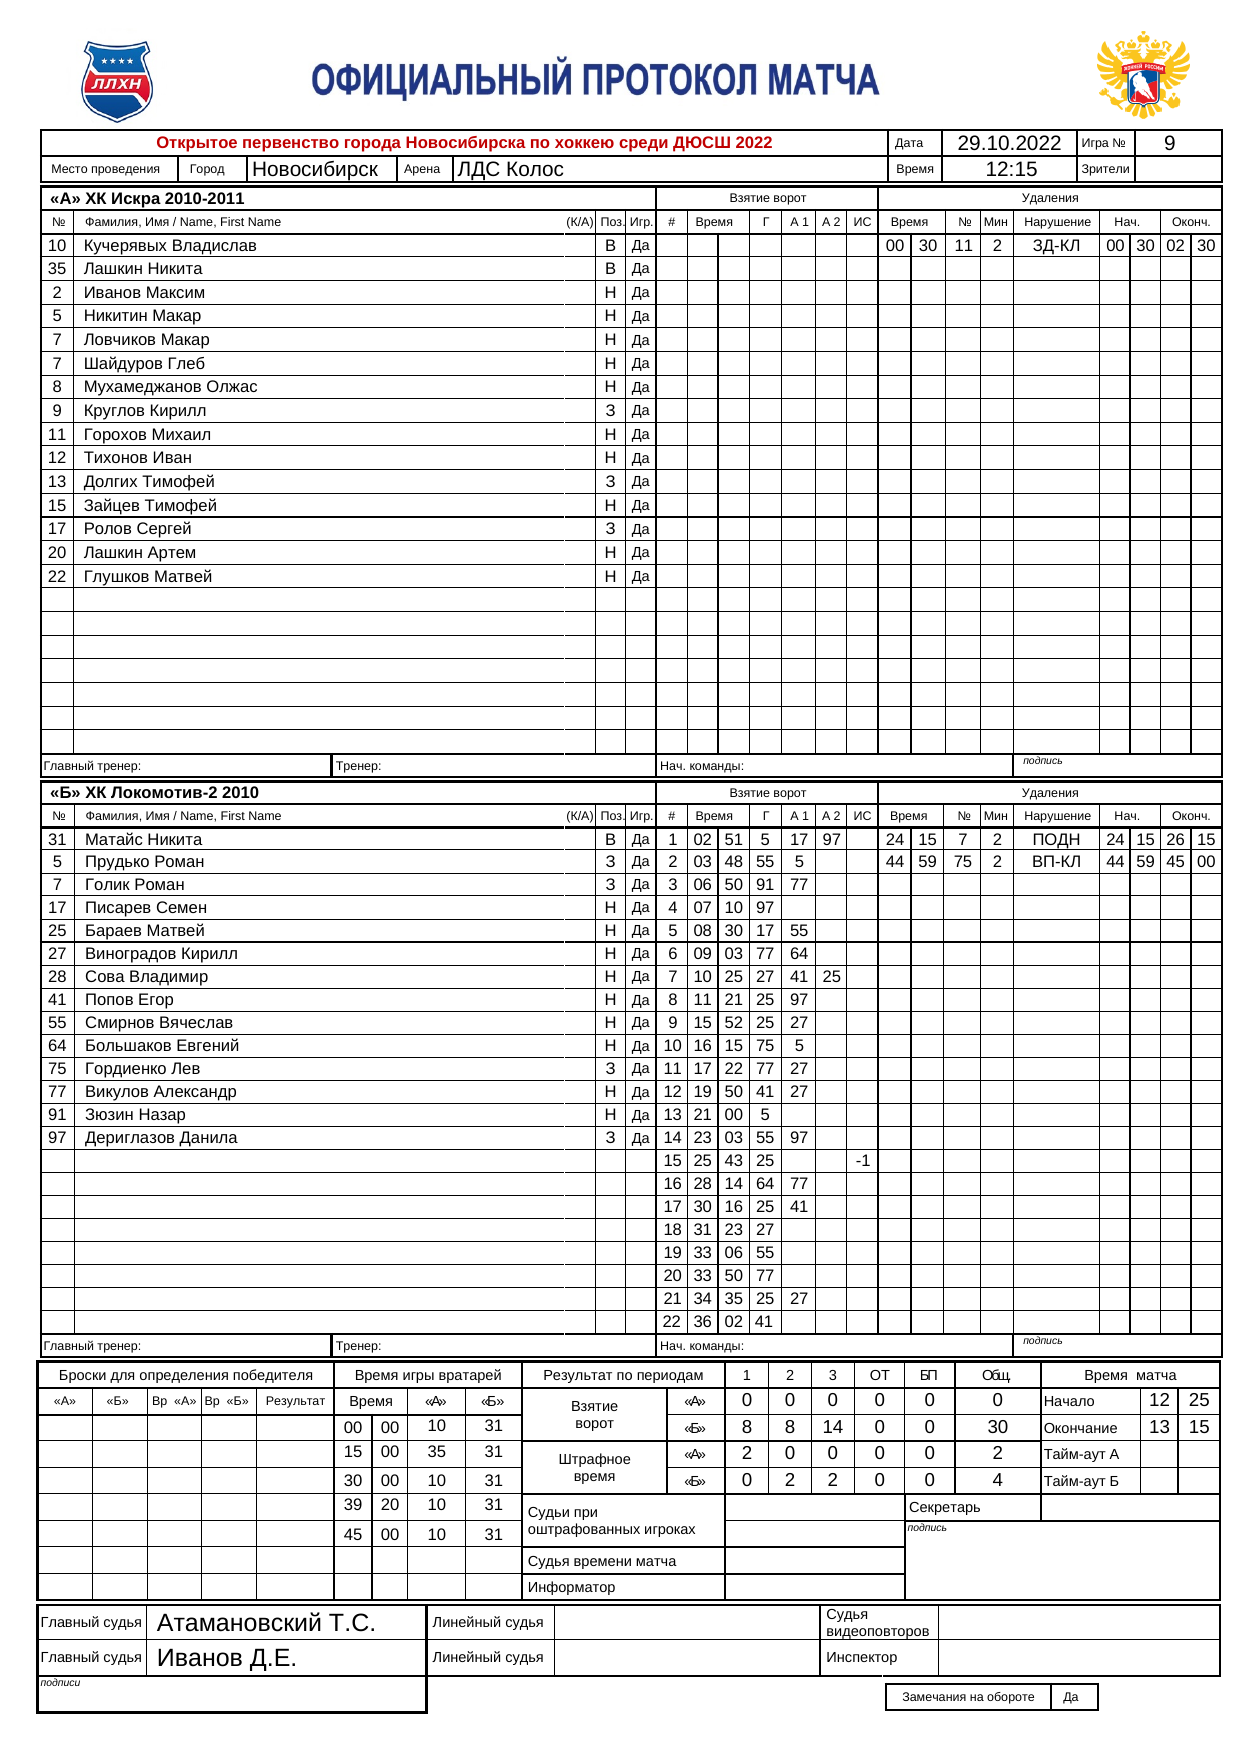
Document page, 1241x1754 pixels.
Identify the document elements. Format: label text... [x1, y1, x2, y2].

table_cell [688, 683, 717, 706]
table_cell [202, 1494, 256, 1520]
table_cell [1192, 1265, 1221, 1287]
table_cell [565, 1081, 595, 1103]
table_cell [335, 1574, 371, 1599]
table_cell [719, 494, 749, 516]
table_cell № [42, 211, 73, 233]
table_cell [981, 588, 1013, 611]
table_cell [565, 1265, 595, 1287]
table_cell [1131, 1311, 1160, 1333]
table_cell 77 [750, 1058, 781, 1079]
table_cell ВП-КЛ [1014, 850, 1099, 872]
table_cell [981, 1311, 1013, 1333]
table_cell [42, 636, 73, 658]
table_cell [1161, 1242, 1190, 1264]
table_cell 31 [688, 1219, 717, 1241]
table_cell 10 [719, 896, 749, 918]
table_cell [912, 1311, 943, 1333]
table_cell [657, 565, 687, 587]
table_cell [816, 352, 846, 374]
table_cell «Б» [668, 1415, 724, 1440]
table_cell 10 [688, 966, 717, 987]
table_cell [1014, 541, 1099, 564]
table_cell [257, 1494, 333, 1520]
table_cell [565, 305, 595, 327]
table_cell 20 [42, 541, 73, 564]
table_cell [816, 1219, 846, 1241]
table_cell [1161, 1012, 1190, 1033]
table_cell 97 [782, 989, 815, 1011]
table_cell [626, 1311, 655, 1333]
table_cell [466, 1574, 521, 1599]
table_cell Н [596, 305, 625, 327]
table_cell 45 [335, 1521, 371, 1546]
table_cell [1131, 376, 1160, 398]
table_cell [657, 683, 687, 706]
table_cell Нач. команды: [657, 755, 1012, 776]
table_cell 25 [750, 1012, 781, 1033]
table_cell ЛДС Колос [454, 157, 887, 181]
table_cell [847, 966, 877, 987]
table_cell [42, 707, 73, 729]
table_cell [1014, 1081, 1099, 1103]
table_cell 8 [769, 1415, 811, 1440]
table_cell [1014, 730, 1099, 753]
table_cell Н [596, 281, 625, 303]
picture [5, 28, 1197, 129]
table_cell [657, 235, 687, 256]
table_cell 31 [466, 1468, 521, 1493]
table_cell [657, 730, 687, 753]
table_cell [1161, 446, 1190, 469]
table_cell 9 [657, 1012, 687, 1033]
table_cell 06 [719, 1242, 749, 1264]
table_cell [428, 1677, 882, 1711]
table_cell [912, 1196, 943, 1218]
table_cell [1192, 588, 1221, 611]
table_cell [1161, 376, 1190, 398]
table_cell [565, 659, 595, 682]
table_cell [946, 446, 980, 469]
table_cell [565, 470, 595, 493]
table_cell [1100, 541, 1129, 564]
table_cell [1161, 518, 1190, 540]
table_cell [1100, 920, 1129, 941]
table_cell З [596, 850, 625, 872]
table_cell [939, 1640, 1219, 1675]
table_cell [596, 1150, 625, 1172]
table_cell [782, 328, 815, 351]
table_cell 10 [408, 1494, 465, 1520]
table_cell 35 [719, 1288, 749, 1310]
table_cell 2 [981, 829, 1013, 849]
table_cell 14 [657, 1127, 687, 1149]
table_cell [42, 1150, 74, 1172]
table_cell 15 [335, 1441, 371, 1467]
table_cell [565, 707, 595, 729]
table_cell Смирнов Вячеслав [75, 1012, 564, 1033]
table_cell [42, 1288, 74, 1310]
table_cell Да [626, 989, 655, 1011]
table_cell [657, 305, 687, 327]
table_cell [1014, 446, 1099, 469]
table_cell Да [626, 235, 655, 256]
table_cell [1100, 376, 1129, 398]
table_cell [847, 423, 877, 445]
table_cell [1100, 989, 1129, 1011]
table_cell 97 [816, 829, 846, 849]
table_cell [912, 399, 945, 422]
table_cell [782, 257, 815, 280]
table_cell [944, 896, 980, 918]
table_cell [981, 1150, 1013, 1172]
table_cell З [596, 470, 625, 493]
table_cell Викулов Александр [75, 1081, 564, 1103]
table_cell [912, 446, 945, 469]
table_cell [847, 1311, 877, 1333]
table_header Взятие ворот [657, 783, 877, 803]
table_cell Время [335, 1389, 407, 1413]
table_cell Писарев Семен [75, 896, 564, 918]
table_cell 08 [688, 920, 717, 941]
table_cell Поз. [596, 805, 625, 826]
table_cell [626, 683, 655, 706]
table_cell Бараев Матвей [75, 920, 564, 941]
table_cell 59 [912, 850, 943, 872]
table_cell [565, 989, 595, 1011]
table_cell 0 [726, 1468, 768, 1493]
table_cell [1131, 1058, 1160, 1079]
table_cell [912, 305, 945, 327]
table_cell Дериглазов Данила [75, 1127, 564, 1149]
table_cell [565, 896, 595, 918]
table_cell 20 [373, 1494, 407, 1520]
table_cell [257, 1416, 333, 1440]
table_cell [1014, 1242, 1099, 1264]
table_cell [750, 235, 781, 256]
table_cell [847, 730, 877, 753]
table_cell [782, 518, 815, 540]
table_cell [912, 874, 943, 895]
table_cell 31 [466, 1441, 521, 1467]
table_cell [879, 1058, 910, 1079]
table_cell [750, 683, 781, 706]
table_cell [782, 423, 815, 445]
table_cell [565, 730, 595, 753]
table_cell [750, 588, 781, 611]
table_cell 07 [688, 896, 717, 918]
table_cell Н [596, 352, 625, 374]
table_cell [1131, 565, 1160, 587]
table_cell [148, 1416, 201, 1440]
table_cell [1192, 1012, 1221, 1033]
table_cell [42, 1265, 74, 1287]
table_cell [1100, 1127, 1129, 1149]
table_cell 0 [905, 1442, 954, 1467]
table_cell # [657, 211, 687, 233]
table_cell Начало [1042, 1389, 1140, 1413]
table_cell [257, 1468, 333, 1493]
table_cell [1192, 612, 1221, 634]
table_cell [912, 1265, 943, 1287]
table_cell [944, 1150, 980, 1172]
table_cell [782, 588, 815, 611]
table_cell [1192, 305, 1221, 327]
table_cell [816, 920, 846, 941]
table_cell [1192, 896, 1221, 918]
table_cell [1161, 1081, 1190, 1103]
table_cell [1014, 1035, 1099, 1057]
table_cell 97 [750, 896, 781, 918]
table_cell ИС [847, 805, 877, 826]
table_cell Мин [981, 805, 1013, 826]
table_cell [1042, 1495, 1219, 1520]
table_cell [944, 1242, 980, 1264]
table_cell [1161, 1219, 1190, 1241]
table_cell [847, 707, 877, 729]
table_cell [1014, 1150, 1099, 1172]
table_cell [1192, 1035, 1221, 1057]
table_cell 27 [782, 1081, 815, 1103]
table_cell [657, 707, 687, 729]
table_cell 15 [719, 1035, 749, 1057]
table_cell [42, 683, 73, 706]
table_cell [879, 1219, 910, 1241]
table_cell 50 [719, 1265, 749, 1287]
table_cell 30 [956, 1415, 1040, 1440]
table_cell 02 [719, 1311, 749, 1333]
table_cell [626, 1219, 655, 1241]
table_cell [335, 1547, 371, 1573]
table_cell [944, 1311, 980, 1333]
table_cell [565, 1035, 595, 1057]
table_cell Судьи при оштрафованных игроках [523, 1495, 724, 1546]
table_cell [657, 612, 687, 634]
table_cell 4 [956, 1468, 1040, 1493]
table_cell 4 [657, 896, 687, 918]
table_cell [688, 588, 717, 611]
table_cell [1192, 966, 1221, 987]
table_cell [596, 1219, 625, 1241]
table_cell [565, 1104, 595, 1126]
table_cell [657, 518, 687, 540]
table_cell [946, 281, 980, 303]
table_cell [816, 896, 846, 918]
table_cell [847, 896, 877, 918]
table_cell Иванов Максим [74, 281, 564, 303]
table_cell [944, 1012, 980, 1033]
table_cell Н [596, 1081, 625, 1103]
table_cell [1131, 707, 1160, 729]
table_cell [750, 612, 781, 634]
table_cell 22 [657, 1311, 687, 1333]
table_cell [1161, 920, 1190, 941]
table_cell [879, 470, 910, 493]
table_cell [1161, 1035, 1190, 1057]
table_cell Нач. [1100, 805, 1160, 826]
table_cell 44 [1100, 850, 1129, 872]
table_cell [1014, 423, 1099, 445]
table_cell [912, 683, 945, 706]
table_cell [1014, 305, 1099, 327]
table_cell 13 [42, 470, 73, 493]
table_cell 0 [812, 1442, 854, 1467]
table_cell [981, 446, 1013, 469]
table_cell [657, 541, 687, 564]
table_cell [688, 352, 717, 374]
table_cell [148, 1494, 201, 1520]
table_cell [847, 328, 877, 351]
table_cell [981, 920, 1013, 941]
table_cell [565, 829, 595, 849]
table_cell 24 [1100, 829, 1129, 849]
table_cell [75, 1150, 564, 1172]
table_cell Н [596, 446, 625, 469]
table_cell 75 [750, 1035, 781, 1057]
table_cell [912, 541, 945, 564]
table_cell [879, 541, 910, 564]
table_cell Да [626, 376, 655, 398]
table_cell [202, 1441, 256, 1467]
table_cell 1 [657, 829, 687, 849]
table_cell Атамановский Т.С. [147, 1606, 425, 1639]
table_cell 55 [750, 1242, 781, 1264]
table_cell [847, 1173, 877, 1195]
table_cell 25 [816, 966, 846, 987]
table_cell [847, 1081, 877, 1103]
table_cell [1131, 896, 1160, 918]
table_cell [1161, 541, 1190, 564]
table_cell 19 [688, 1081, 717, 1103]
table_cell [981, 1081, 1013, 1103]
table_header Игра № [1078, 131, 1134, 155]
table_cell [565, 1012, 595, 1033]
table_cell [816, 423, 846, 445]
table_cell [565, 874, 595, 895]
table_cell [1192, 399, 1221, 422]
table_cell 5 [750, 1104, 781, 1126]
table_cell 02 [1161, 235, 1190, 256]
table_cell [750, 707, 781, 729]
table_cell [1192, 1127, 1221, 1149]
table_cell [912, 1058, 943, 1079]
table_cell [1161, 1311, 1190, 1333]
table_cell Тихонов Иван [74, 446, 564, 469]
table_cell [750, 399, 781, 422]
table_header БП [905, 1363, 954, 1387]
table_cell [879, 1150, 910, 1172]
table_cell [93, 1547, 147, 1573]
table_cell 17 [688, 1058, 717, 1079]
table_cell [981, 305, 1013, 327]
table_cell [912, 1104, 943, 1126]
table_cell [912, 730, 945, 753]
table_cell 77 [750, 1265, 781, 1287]
table_cell [688, 305, 717, 327]
table_cell [847, 352, 877, 374]
table_cell 12 [1141, 1389, 1177, 1413]
table_cell [1192, 707, 1221, 729]
table_cell [688, 399, 717, 422]
table_cell Тренер: [333, 1335, 655, 1356]
table_cell [1100, 328, 1129, 351]
table_cell [981, 281, 1013, 303]
table_cell [1100, 1242, 1129, 1264]
table_cell [912, 896, 943, 918]
table_cell [1014, 683, 1099, 706]
table_cell Взятие ворот [523, 1389, 666, 1440]
table_cell [1192, 1173, 1221, 1195]
table_cell [750, 257, 781, 280]
table_cell [565, 1311, 595, 1333]
table_cell 36 [688, 1311, 717, 1333]
table_cell подпись [1014, 1335, 1221, 1356]
table_cell 41 [42, 989, 74, 1011]
table_cell [626, 612, 655, 634]
table_cell [944, 966, 980, 987]
table_cell 7 [657, 966, 687, 987]
table_cell [1161, 1150, 1190, 1172]
table_cell [981, 1242, 1013, 1264]
table_cell [626, 1196, 655, 1218]
table_cell [946, 730, 980, 753]
table_cell З [596, 1127, 625, 1149]
table_cell [75, 1173, 564, 1195]
table_cell Да [626, 257, 655, 280]
table_cell 12 [42, 446, 73, 469]
table_cell [626, 707, 655, 729]
table_cell [1161, 966, 1190, 987]
table_cell Да [626, 874, 655, 895]
table_cell Тренер: [333, 755, 655, 776]
table_cell 15 [1179, 1415, 1219, 1440]
table_cell [1100, 305, 1129, 327]
table_cell Шайдуров Глеб [74, 352, 564, 374]
table_cell Фамилия, Имя / Name, First Name [75, 805, 565, 826]
table_cell Окончание [1042, 1415, 1140, 1440]
table_cell Сова Владимир [75, 966, 564, 987]
table_cell 30 [688, 1196, 717, 1218]
table_cell 20 [657, 1265, 687, 1287]
table_cell 44 [879, 850, 910, 872]
table_cell [202, 1574, 256, 1599]
table_cell [981, 1058, 1013, 1079]
table_cell [750, 659, 781, 682]
table_cell Н [596, 541, 625, 564]
table_cell [565, 399, 595, 422]
table_cell 8 [726, 1415, 768, 1440]
table_cell 7 [42, 328, 73, 351]
table_cell [944, 1035, 980, 1057]
table_cell [879, 446, 910, 469]
table_cell [1141, 1441, 1177, 1467]
table_cell Н [596, 423, 625, 445]
table_cell [816, 588, 846, 611]
table_cell [750, 565, 781, 587]
table_cell [565, 1196, 595, 1218]
table_cell [74, 588, 564, 611]
table_cell [565, 235, 595, 256]
table_cell [847, 1035, 877, 1057]
table_cell Главный судья [39, 1606, 146, 1639]
table_cell [981, 1127, 1013, 1149]
table_cell [1014, 1012, 1099, 1033]
table_cell [750, 518, 781, 540]
table_cell 27 [42, 943, 74, 964]
table_cell [750, 376, 781, 398]
table_cell [816, 257, 846, 280]
table_cell ИС [847, 211, 877, 233]
table_cell 55 [750, 1127, 781, 1149]
table_cell [1131, 399, 1160, 422]
table_cell [946, 541, 980, 564]
table_cell [847, 470, 877, 493]
table_cell [879, 257, 910, 280]
table_cell 27 [750, 1219, 781, 1241]
table_cell Да [626, 920, 655, 941]
table_cell [1100, 1173, 1129, 1195]
table_cell [981, 470, 1013, 493]
table_cell [74, 707, 564, 729]
table_cell 11 [946, 235, 980, 256]
table_cell [981, 989, 1013, 1011]
table_cell Н [596, 1104, 625, 1126]
table_cell [981, 1104, 1013, 1126]
table_cell [719, 588, 749, 611]
table_cell [981, 565, 1013, 587]
table_cell Мухамеджанов Олжас [74, 376, 564, 398]
table_cell Никитин Макар [74, 305, 564, 327]
table_cell [1192, 1058, 1221, 1079]
table_cell 25 [750, 1288, 781, 1310]
table_cell [657, 659, 687, 682]
table_cell Лашкин Никита [74, 257, 564, 280]
table_cell [1192, 989, 1221, 1011]
table_cell [39, 1416, 92, 1440]
table_cell 0 [769, 1442, 811, 1467]
table_cell 0 [905, 1415, 954, 1440]
table_cell [1014, 920, 1099, 941]
table_cell [782, 470, 815, 493]
table_cell [879, 281, 910, 303]
table_cell [912, 1012, 943, 1033]
table_cell [782, 1242, 815, 1264]
table_cell [1014, 565, 1099, 587]
table_header «А» ХК Искра 2010-2011 [42, 188, 655, 209]
table_cell «А» [668, 1442, 724, 1467]
table_cell [912, 376, 945, 398]
table_cell [719, 707, 749, 729]
table_cell Линейный судья [428, 1606, 554, 1639]
table_cell [1100, 565, 1129, 587]
table_cell [93, 1441, 147, 1467]
table_cell [1100, 636, 1129, 658]
table_cell [879, 707, 910, 729]
table_header Время матча [1042, 1363, 1219, 1387]
table_cell [74, 730, 564, 753]
table_cell Судья времени матча [523, 1548, 724, 1573]
table_cell 30 [1131, 235, 1160, 256]
table_cell [657, 494, 687, 516]
table_cell 2 [812, 1468, 854, 1493]
table_cell 2 [769, 1468, 811, 1493]
table_cell [42, 659, 73, 682]
table_cell 00 [719, 1104, 749, 1126]
table_cell [1161, 1058, 1190, 1079]
table_cell [657, 328, 687, 351]
table_cell 03 [688, 850, 717, 872]
table_cell Г [750, 805, 781, 826]
table_cell [782, 446, 815, 469]
table_cell [946, 518, 980, 540]
table_cell [912, 518, 945, 540]
table_cell 27 [782, 1288, 815, 1310]
table_cell [782, 707, 815, 729]
table_cell [75, 1242, 564, 1264]
table_cell [719, 659, 749, 682]
table_cell [257, 1521, 333, 1546]
table_cell [816, 1242, 846, 1264]
table_cell Судья видеоповторов [821, 1606, 938, 1639]
table_cell [939, 1606, 1219, 1639]
table_cell 15 [657, 1150, 687, 1172]
table_cell [42, 1173, 74, 1195]
table_cell [1100, 683, 1129, 706]
table_cell Да [626, 399, 655, 422]
table_cell [946, 470, 980, 493]
table_cell [879, 328, 910, 351]
table_cell [912, 328, 945, 351]
table_cell 27 [782, 1058, 815, 1079]
table_cell [719, 683, 749, 706]
table_cell [981, 707, 1013, 729]
table_cell [688, 518, 717, 540]
table_cell [657, 352, 687, 374]
table_cell [1161, 423, 1190, 445]
table_cell [1100, 874, 1129, 895]
table_cell [1192, 1288, 1221, 1310]
table_cell [596, 1242, 625, 1264]
table_cell [74, 612, 564, 634]
table_cell Игр. [626, 211, 655, 233]
table_cell Н [596, 1035, 625, 1057]
table_header Дата [889, 131, 941, 155]
table_cell [1161, 328, 1190, 351]
table_cell 8 [42, 376, 73, 398]
table_cell [1131, 966, 1160, 987]
table_cell 27 [782, 1012, 815, 1033]
table_cell [626, 1265, 655, 1287]
table_cell [1161, 1173, 1190, 1195]
table_cell 45 [1161, 850, 1190, 872]
table_cell [946, 565, 980, 587]
table_cell [1131, 423, 1160, 445]
table_cell Вр «Б» [202, 1389, 256, 1413]
table_cell [596, 1265, 625, 1287]
table_cell 77 [782, 874, 815, 895]
table_cell [1131, 920, 1160, 941]
table_cell [202, 1416, 256, 1440]
table_cell [1161, 565, 1190, 587]
table_cell [782, 1311, 815, 1333]
table_cell 35 [42, 257, 73, 280]
table_cell Иванов Д.Е. [147, 1640, 425, 1675]
table_cell [74, 636, 564, 658]
table_cell [719, 730, 749, 753]
table_cell Н [596, 376, 625, 398]
table_cell [1014, 470, 1099, 493]
table_cell «Б » [466, 1389, 521, 1413]
table_cell [726, 1548, 904, 1573]
table_cell 17 [750, 920, 781, 941]
table_cell 21 [719, 989, 749, 1011]
table_cell [565, 943, 595, 964]
table_header Удаления [879, 783, 1221, 803]
table_cell [847, 257, 877, 280]
table_cell 11 [42, 423, 73, 445]
table_cell 25 [750, 1196, 781, 1218]
table_cell 39 [335, 1494, 371, 1520]
table_cell [879, 399, 910, 422]
table_cell 16 [688, 1035, 717, 1057]
table_cell 14 [812, 1415, 854, 1440]
table_cell [750, 281, 781, 303]
table_cell Да [626, 518, 655, 540]
table_cell [1014, 612, 1099, 634]
table_cell [719, 470, 749, 493]
table_cell 6 [657, 943, 687, 964]
table_cell [1131, 874, 1160, 895]
table_cell [1161, 612, 1190, 634]
table_cell [565, 1173, 595, 1195]
table_cell 19 [657, 1242, 687, 1264]
table_cell 03 [719, 943, 749, 964]
table_cell [1192, 1104, 1221, 1126]
table_cell 23 [719, 1219, 749, 1241]
table_cell [883, 1677, 1220, 1681]
table_cell [1014, 328, 1099, 351]
table_cell 15 [1192, 829, 1221, 849]
table_cell [39, 1494, 92, 1520]
table_header Общ. [956, 1363, 1040, 1387]
table_cell [946, 352, 980, 374]
table_cell [596, 636, 625, 658]
table_cell [1131, 1173, 1160, 1195]
table_cell 15 [688, 1012, 717, 1033]
table_cell 00 [1192, 850, 1221, 872]
table_cell [1192, 920, 1221, 941]
table_header 1 [726, 1363, 768, 1387]
table_cell [782, 565, 815, 587]
table_cell Нарушение [1014, 211, 1099, 233]
table_cell 50 [719, 1081, 749, 1103]
table_cell [816, 1150, 846, 1172]
table_cell 5 [782, 1035, 815, 1057]
table_cell Город [179, 157, 246, 181]
table_cell [466, 1547, 521, 1573]
table_cell 0 [905, 1468, 954, 1493]
table_cell Время [879, 211, 945, 233]
table_cell [565, 636, 595, 658]
table_cell [1192, 1311, 1221, 1333]
table_cell [565, 281, 595, 303]
table_cell [1014, 1104, 1099, 1126]
table_cell [688, 470, 717, 493]
table_cell [1192, 352, 1221, 374]
table_cell 25 [42, 920, 74, 941]
table_cell 41 [750, 1311, 781, 1333]
table_cell ПОДН [1014, 829, 1099, 849]
table_cell Прудько Роман [75, 850, 564, 872]
table_cell [944, 1219, 980, 1241]
table_cell [750, 494, 781, 516]
table_cell [816, 1127, 846, 1149]
table_cell 00 [879, 235, 910, 256]
table_cell [1131, 446, 1160, 469]
table_cell [912, 470, 945, 493]
table_cell [782, 352, 815, 374]
table_cell [596, 612, 625, 634]
table_cell [719, 235, 749, 256]
table_cell [912, 352, 945, 374]
table_cell [1192, 659, 1221, 682]
table_cell [816, 1012, 846, 1033]
table_cell Да [626, 328, 655, 351]
table_cell 18 [657, 1219, 687, 1241]
table_header ОТ [855, 1363, 904, 1387]
table_cell 31 [466, 1521, 521, 1546]
table_cell [565, 1127, 595, 1149]
table_cell [1161, 588, 1190, 611]
table_cell [555, 1606, 819, 1639]
table_cell [202, 1521, 256, 1546]
table_cell [912, 281, 945, 303]
table_cell 9 [42, 399, 73, 422]
table_cell 0 [855, 1442, 904, 1467]
table_cell [1100, 730, 1129, 753]
table_cell Да [626, 1058, 655, 1079]
table_cell [847, 659, 877, 682]
table_cell [847, 1242, 877, 1264]
table_cell [719, 257, 749, 280]
table_cell Время [688, 805, 749, 826]
table_cell [847, 305, 877, 327]
table_cell [946, 683, 980, 706]
table_cell [879, 423, 910, 445]
table_header Открытое первенство города Новосибирска по хоккею среди ДЮСШ 2022 [42, 131, 887, 155]
table_cell [1192, 1219, 1221, 1241]
table_cell [1192, 494, 1221, 516]
table_header Взятие ворот [657, 188, 877, 209]
table_cell [1014, 1058, 1099, 1079]
table_cell [816, 730, 846, 753]
table_cell [879, 1196, 910, 1218]
table_cell [912, 423, 945, 445]
table_cell [1192, 328, 1221, 351]
table_cell А 2 [816, 805, 846, 826]
table_cell 00 [1100, 235, 1129, 256]
table_cell [816, 1265, 846, 1287]
table_cell [816, 541, 846, 564]
table_cell [847, 399, 877, 422]
table_cell [1131, 1081, 1160, 1103]
table_header Результат по периодам [523, 1363, 724, 1387]
table_cell [750, 470, 781, 493]
table_cell [782, 1104, 815, 1126]
table_cell [565, 376, 595, 398]
table_cell [1161, 281, 1190, 303]
table_cell [688, 446, 717, 469]
table_cell «А» [668, 1389, 724, 1413]
table_header Броски для определения победителя [39, 1363, 333, 1387]
table_cell [626, 1288, 655, 1310]
table_cell [202, 1468, 256, 1493]
table_cell 55 [782, 920, 815, 941]
table_cell Фамилия, Имя / Name, First Name [74, 211, 565, 233]
table_cell [1100, 1311, 1129, 1333]
table_cell [1179, 1468, 1219, 1493]
table_cell Да [626, 565, 655, 587]
table_cell [75, 1265, 564, 1287]
table_cell [1131, 588, 1160, 611]
table_cell [1100, 1081, 1129, 1103]
table_cell [1100, 659, 1129, 682]
table_cell [816, 707, 846, 729]
table_cell 0 [855, 1389, 904, 1413]
table_cell Кучерявых Владислав [74, 235, 564, 256]
table_cell [1131, 1035, 1160, 1057]
table_cell [626, 1242, 655, 1264]
table_cell [1131, 1288, 1160, 1310]
table_cell [596, 683, 625, 706]
table_cell 91 [750, 874, 781, 895]
table_cell [1100, 470, 1129, 493]
table_cell 97 [42, 1127, 74, 1149]
table_header 2 [769, 1363, 811, 1387]
table_cell 8 [657, 989, 687, 1011]
table_cell Время [688, 211, 749, 233]
table_cell [1161, 683, 1190, 706]
table_header 9 [1136, 131, 1221, 155]
table_cell 7 [944, 829, 980, 849]
table_cell [1192, 376, 1221, 398]
table_cell [782, 1150, 815, 1172]
table_cell [1161, 1104, 1190, 1126]
table_cell [148, 1441, 201, 1467]
table_cell [782, 636, 815, 658]
table_cell Н [596, 1012, 625, 1033]
table_cell [912, 588, 945, 611]
table_cell [1014, 1288, 1099, 1310]
table_cell [719, 305, 749, 327]
table_cell [879, 1288, 910, 1310]
table_cell 5 [782, 850, 815, 872]
table_cell 75 [944, 850, 980, 872]
table_cell [565, 1058, 595, 1079]
table_cell 5 [750, 829, 781, 849]
table_cell [565, 850, 595, 872]
table_cell 26 [1161, 829, 1190, 849]
table_cell [565, 1288, 595, 1310]
table_cell 11 [657, 1058, 687, 1079]
table_cell 10 [42, 235, 73, 256]
table_cell [946, 328, 980, 351]
table_cell Да [626, 541, 655, 564]
table_cell [1161, 352, 1190, 374]
table_cell [93, 1574, 147, 1599]
table_cell 50 [719, 874, 749, 895]
table_cell 13 [1141, 1415, 1177, 1440]
table_cell [981, 1288, 1013, 1310]
table_cell [879, 943, 910, 964]
table_cell [1131, 1127, 1160, 1149]
table_cell [373, 1547, 407, 1573]
table_cell 77 [782, 1173, 815, 1195]
table_cell [879, 1311, 910, 1333]
table_cell [816, 376, 846, 398]
table_cell [75, 1219, 564, 1241]
table_cell [719, 636, 749, 658]
table_cell [847, 829, 877, 849]
table_cell [1100, 352, 1129, 374]
table_cell 15 [912, 829, 943, 849]
table_cell [1014, 399, 1099, 422]
table_cell [981, 328, 1013, 351]
table_cell [847, 1288, 877, 1310]
table_cell [1161, 399, 1190, 422]
table_cell [946, 376, 980, 398]
table_cell [981, 1035, 1013, 1057]
table_cell [879, 896, 910, 918]
table_cell [1161, 1265, 1190, 1287]
table_cell [946, 399, 980, 422]
table_cell [879, 588, 910, 611]
table_cell 21 [657, 1288, 687, 1310]
table_cell Н [596, 989, 625, 1011]
table_cell 10 [408, 1468, 465, 1493]
table_cell [912, 920, 943, 941]
table_cell 00 [373, 1468, 407, 1493]
table_cell [39, 1441, 92, 1467]
table_cell 24 [879, 829, 910, 849]
table_cell 12:15 [943, 157, 1076, 181]
table_cell А 1 [782, 211, 815, 233]
table_cell № [944, 805, 980, 826]
table_cell [879, 989, 910, 1011]
table_cell (К/А) [565, 211, 595, 233]
table_cell 7 [42, 352, 73, 374]
table_cell [750, 423, 781, 445]
table_cell [782, 305, 815, 327]
table_cell 17 [657, 1196, 687, 1218]
table_cell Да [626, 829, 655, 849]
table_cell [981, 943, 1013, 964]
table_cell В [596, 257, 625, 280]
table_header Да [1052, 1685, 1097, 1709]
table_cell [782, 281, 815, 303]
table_cell 25 [1179, 1389, 1219, 1413]
table_cell З [596, 518, 625, 540]
table_cell 64 [42, 1035, 74, 1057]
table_cell [1014, 943, 1099, 964]
table_cell 64 [782, 943, 815, 964]
table_cell # [657, 805, 687, 826]
table_cell [1014, 588, 1099, 611]
table_cell [1014, 494, 1099, 516]
table_cell 00 [373, 1521, 407, 1546]
table_cell [1131, 1242, 1160, 1264]
table_cell [981, 896, 1013, 918]
table_cell [565, 518, 595, 540]
table_cell [847, 989, 877, 1011]
table_cell [657, 281, 687, 303]
table_cell 2 [981, 235, 1013, 256]
table_cell [816, 328, 846, 351]
table_cell [782, 399, 815, 422]
table_cell [946, 257, 980, 280]
table_cell В [596, 235, 625, 256]
table_cell [816, 399, 846, 422]
table_cell 0 [956, 1389, 1040, 1413]
table_cell [565, 1242, 595, 1264]
table_cell [626, 1150, 655, 1172]
table_cell [719, 565, 749, 587]
table_cell [981, 612, 1013, 634]
table_cell 10 [657, 1035, 687, 1057]
table_cell подпись [1014, 755, 1221, 776]
table_cell [719, 423, 749, 445]
table_cell [626, 588, 655, 611]
table_cell [816, 281, 846, 303]
table_cell [847, 636, 877, 658]
table_cell 55 [42, 1012, 74, 1033]
table_cell [879, 1035, 910, 1057]
table_cell [565, 541, 595, 564]
table_header Время игры вратарей [335, 1363, 521, 1387]
table_cell Да [626, 494, 655, 516]
table_cell [596, 730, 625, 753]
table_cell [946, 612, 980, 634]
table_cell [1131, 494, 1160, 516]
table_cell 16 [657, 1173, 687, 1195]
table_cell [1161, 494, 1190, 516]
table_cell [1192, 281, 1221, 303]
table_cell ЗД-КЛ [1014, 235, 1099, 256]
table_cell Зайцев Тимофей [74, 494, 564, 516]
table_cell Линейный судья [428, 1640, 554, 1675]
table_cell 17 [42, 896, 74, 918]
table_cell [1131, 989, 1160, 1011]
table_cell Нарушение [1014, 805, 1099, 826]
table_cell [688, 612, 717, 634]
table_cell 33 [688, 1265, 717, 1287]
table_cell [981, 1265, 1013, 1287]
table_cell Оконч. [1161, 805, 1221, 826]
table_cell Попов Егор [75, 989, 564, 1011]
table_cell Вр «А» [148, 1389, 201, 1413]
table_cell [1014, 281, 1099, 303]
table_cell [1131, 943, 1160, 964]
table_cell 5 [657, 920, 687, 941]
table_cell [726, 1521, 904, 1546]
table_cell [1014, 1196, 1099, 1218]
table_cell [565, 423, 595, 445]
table_cell [1100, 1058, 1129, 1079]
table_cell [750, 636, 781, 658]
table_cell [257, 1441, 333, 1467]
table_cell 22 [42, 565, 73, 587]
table_cell [688, 235, 717, 256]
table_cell [782, 494, 815, 516]
table_cell [1131, 1265, 1160, 1287]
table_cell [657, 588, 687, 611]
table_cell 5 [42, 305, 73, 327]
table_cell [1192, 1081, 1221, 1103]
table_cell [944, 1288, 980, 1310]
table_cell Зрители [1078, 157, 1134, 181]
table_cell [879, 659, 910, 682]
table_cell Информатор [523, 1575, 724, 1599]
table_cell Да [626, 1012, 655, 1033]
table_cell [946, 423, 980, 445]
table_cell 64 [750, 1173, 781, 1195]
table_cell [1131, 352, 1160, 374]
table_cell [847, 376, 877, 398]
table_cell [39, 1521, 92, 1546]
table_cell [981, 636, 1013, 658]
table_cell [74, 659, 564, 682]
table_cell [816, 470, 846, 493]
table_cell [1192, 730, 1221, 753]
table_cell 09 [688, 943, 717, 964]
table_cell [719, 376, 749, 398]
table_cell [879, 352, 910, 374]
table_cell [1192, 1196, 1221, 1218]
table_cell [148, 1574, 201, 1599]
table_cell [847, 446, 877, 469]
table_cell [944, 1173, 980, 1195]
table_cell Время [879, 805, 943, 826]
table_cell [1100, 446, 1129, 469]
table_cell Штрафное время [523, 1442, 666, 1493]
table_cell 03 [719, 1127, 749, 1149]
table_cell [1014, 874, 1099, 895]
table_cell [1161, 989, 1190, 1011]
table_cell Да [626, 1081, 655, 1103]
table_cell [1131, 281, 1160, 303]
table_cell [847, 565, 877, 587]
table_cell [944, 989, 980, 1011]
table_header Удаления [879, 188, 1221, 209]
table_cell [1161, 707, 1190, 729]
table_cell [944, 920, 980, 941]
table_cell [912, 1288, 943, 1310]
table_cell [981, 730, 1013, 753]
table_cell [626, 730, 655, 753]
table_cell [1131, 612, 1160, 634]
table_cell Н [596, 896, 625, 918]
table_cell [1100, 399, 1129, 422]
table_cell [657, 470, 687, 493]
table_cell 02 [688, 829, 717, 849]
table_cell [408, 1574, 465, 1599]
table_cell [1161, 730, 1190, 753]
table_cell [879, 1173, 910, 1195]
table_cell [912, 943, 943, 964]
table_cell [816, 518, 846, 540]
table_cell Да [626, 446, 655, 469]
table_cell [1100, 1219, 1129, 1241]
table_cell [1192, 636, 1221, 658]
table_cell [626, 659, 655, 682]
table_cell Нач. команды: [657, 1335, 1012, 1356]
table_cell [657, 446, 687, 469]
table_cell 77 [42, 1081, 74, 1103]
table_cell [816, 1035, 846, 1057]
table_cell [879, 1012, 910, 1033]
table_cell [1014, 1219, 1099, 1241]
table_cell [847, 1127, 877, 1149]
table_cell [879, 730, 910, 753]
table_cell [75, 1288, 564, 1310]
table_cell [912, 612, 945, 634]
table_cell «Б» [93, 1389, 147, 1413]
table_cell [981, 352, 1013, 374]
table_cell [596, 1311, 625, 1333]
table_cell Нач. [1100, 211, 1160, 233]
table_cell [879, 920, 910, 941]
table_cell [565, 494, 595, 516]
table_cell 27 [750, 966, 781, 987]
table_cell [946, 659, 980, 682]
table_cell [688, 541, 717, 564]
table_cell [1100, 612, 1129, 634]
table_cell [39, 1468, 92, 1493]
table_cell [42, 588, 73, 611]
table_cell [596, 659, 625, 682]
table_cell Результат [257, 1389, 333, 1413]
table_cell 2 [956, 1442, 1040, 1467]
table_cell [1131, 328, 1160, 351]
table_cell [782, 896, 815, 918]
table_cell 15 [42, 494, 73, 516]
table_cell [657, 423, 687, 445]
table_cell [981, 874, 1013, 895]
table_cell [847, 235, 877, 256]
table_cell [1192, 683, 1221, 706]
table_cell Да [626, 850, 655, 872]
table_cell Время [889, 157, 941, 181]
table_cell Ролов Сергей [74, 518, 564, 540]
table_cell [596, 707, 625, 729]
table_cell 35 [408, 1441, 465, 1467]
table_cell [782, 1265, 815, 1287]
table_cell Новосибирск [248, 157, 396, 181]
table_cell [816, 1058, 846, 1079]
table_cell подпись [906, 1522, 1219, 1599]
table_cell [1014, 989, 1099, 1011]
table_cell [847, 1012, 877, 1033]
table_cell [847, 683, 877, 706]
table_cell 7 [42, 874, 74, 895]
table_cell Матайс Никита [75, 829, 564, 849]
table_cell [596, 1288, 625, 1310]
table_cell [565, 446, 595, 469]
table_cell [750, 730, 781, 753]
table_cell [93, 1468, 147, 1493]
table_cell [782, 683, 815, 706]
table_cell [1100, 1265, 1129, 1287]
table_cell 00 [335, 1416, 371, 1440]
table_cell [565, 966, 595, 987]
table_cell [981, 1196, 1013, 1218]
table_cell [879, 636, 910, 658]
table_cell [782, 541, 815, 564]
table_cell [816, 1311, 846, 1333]
table_cell [1131, 636, 1160, 658]
table_cell 10 [408, 1416, 465, 1440]
table_cell [1161, 943, 1190, 964]
table_cell [75, 1311, 564, 1333]
table_cell [816, 1288, 846, 1310]
table_cell Игр. [626, 805, 655, 826]
table_cell [1161, 1127, 1190, 1149]
table_cell [912, 989, 943, 1011]
table_cell [1161, 257, 1190, 280]
table_cell [750, 541, 781, 564]
table_header «Б» ХК Локомотив-2 2010 [42, 783, 655, 803]
table_cell Да [626, 1127, 655, 1149]
table_cell [879, 1242, 910, 1264]
table_cell Долгих Тимофей [74, 470, 564, 493]
table_cell [981, 257, 1013, 280]
table_cell 75 [42, 1058, 74, 1079]
table_cell [719, 446, 749, 469]
table_cell 30 [719, 920, 749, 941]
table_header Замечания на обороте [887, 1685, 1050, 1709]
table_cell 0 [905, 1389, 954, 1413]
table_cell [981, 423, 1013, 445]
table_cell Секретарь [906, 1495, 1040, 1520]
table_cell -1 [847, 1150, 877, 1172]
table_cell [912, 1081, 943, 1103]
table_cell [42, 730, 73, 753]
table_cell 00 [373, 1441, 407, 1467]
table_cell 30 [912, 235, 945, 256]
table_cell Поз. [596, 211, 625, 233]
table_cell [816, 1196, 846, 1218]
table_cell [847, 874, 877, 895]
table_cell [626, 636, 655, 658]
table_cell [1100, 281, 1129, 303]
table_cell Да [626, 305, 655, 327]
table_cell 52 [719, 1012, 749, 1033]
table_cell [1014, 896, 1099, 918]
table_cell [1100, 1196, 1129, 1218]
table_cell [1192, 1242, 1221, 1264]
table_cell 2 [657, 850, 687, 872]
table_cell [750, 446, 781, 469]
table_cell [912, 966, 943, 987]
table_cell [1192, 565, 1221, 587]
table_cell [719, 281, 749, 303]
table_cell [688, 494, 717, 516]
table_cell 41 [782, 966, 815, 987]
table_cell [1131, 470, 1160, 493]
table_cell [688, 730, 717, 753]
table_cell 11 [688, 989, 717, 1011]
table_cell 06 [688, 874, 717, 895]
table_cell [565, 612, 595, 634]
table_cell 3 [657, 874, 687, 895]
table_cell Большаков Евгений [75, 1035, 564, 1057]
table_cell 2 [981, 850, 1013, 872]
table_cell 22 [719, 1058, 749, 1079]
table_cell В [596, 829, 625, 849]
table_cell [750, 305, 781, 327]
table_cell 41 [750, 1081, 781, 1103]
table_cell [148, 1547, 201, 1573]
table_cell [847, 518, 877, 540]
table_cell [1014, 1127, 1099, 1149]
table_cell [1192, 470, 1221, 493]
table_cell [657, 399, 687, 422]
table_cell [847, 920, 877, 941]
table_cell [816, 1104, 846, 1126]
table_cell [565, 1150, 595, 1172]
table_cell [782, 235, 815, 256]
table_cell [596, 1173, 625, 1195]
table_cell 31 [42, 829, 74, 849]
table_cell [981, 1219, 1013, 1241]
table_cell [1131, 257, 1160, 280]
table_cell [946, 636, 980, 658]
table_cell [981, 659, 1013, 682]
table_cell [1131, 541, 1160, 564]
table_cell 51 [719, 829, 749, 849]
table_cell 25 [750, 989, 781, 1011]
table_cell Н [596, 494, 625, 516]
table_cell Оконч. [1161, 211, 1221, 233]
table_cell Да [626, 423, 655, 445]
table_cell [750, 328, 781, 351]
table_cell [688, 328, 717, 351]
table_cell 30 [1192, 235, 1221, 256]
table_cell Мин [981, 211, 1013, 233]
table_cell [75, 1196, 564, 1218]
table_cell [879, 1104, 910, 1126]
table_cell Главный тренер: [42, 755, 330, 776]
table_cell [657, 376, 687, 398]
table_cell Ловчиков Макар [74, 328, 564, 351]
table_cell [257, 1547, 333, 1573]
table_cell [847, 612, 877, 634]
table_cell Да [626, 1104, 655, 1126]
table_cell [847, 850, 877, 872]
table_cell [816, 1173, 846, 1195]
table_cell [944, 1265, 980, 1287]
table_cell подписи [39, 1677, 425, 1711]
table_cell [408, 1547, 465, 1573]
table_cell 13 [657, 1104, 687, 1126]
table_cell [847, 494, 877, 516]
table_cell 28 [42, 966, 74, 987]
table_cell [688, 636, 717, 658]
table_cell [847, 1196, 877, 1218]
table_cell Голик Роман [75, 874, 564, 895]
table_cell [946, 494, 980, 516]
table_cell [688, 257, 717, 280]
table_cell [1014, 1311, 1099, 1333]
table_cell [946, 707, 980, 729]
table_cell Да [626, 1035, 655, 1057]
table_cell [944, 943, 980, 964]
table_cell [782, 659, 815, 682]
table_cell 25 [750, 1150, 781, 1172]
table_cell [1131, 659, 1160, 682]
table_cell [1014, 352, 1099, 374]
table_cell 00 [373, 1416, 407, 1440]
table_cell [657, 636, 687, 658]
table_cell [1192, 874, 1221, 895]
table_cell 16 [719, 1196, 749, 1218]
table_cell (К/А) [565, 805, 595, 826]
table_cell [1131, 1012, 1160, 1033]
table_cell Виноградов Кирилл [75, 943, 564, 964]
table_cell [596, 1196, 625, 1218]
table_cell Н [596, 966, 625, 987]
table_cell [847, 943, 877, 964]
table_cell [1014, 1173, 1099, 1195]
table_cell [42, 1219, 74, 1241]
table_cell [946, 588, 980, 611]
table_cell 23 [688, 1127, 717, 1149]
table_cell 5 [42, 850, 74, 872]
table_cell [565, 920, 595, 941]
table_cell 17 [42, 518, 73, 540]
table_cell Место проведения [42, 157, 177, 181]
table_cell [688, 565, 717, 587]
table_cell [555, 1640, 819, 1675]
table_cell «А» [39, 1389, 92, 1413]
table_cell [847, 1219, 877, 1241]
table_cell 21 [688, 1104, 717, 1126]
table_cell [1192, 943, 1221, 964]
table_cell [1014, 257, 1099, 280]
table_cell [1100, 1035, 1129, 1057]
table_cell [688, 423, 717, 445]
table_cell [782, 1219, 815, 1241]
table_cell [1161, 896, 1190, 918]
table_cell [879, 612, 910, 634]
table_cell [1014, 1265, 1099, 1287]
table_cell [981, 399, 1013, 422]
table_cell Да [626, 966, 655, 987]
table_cell [148, 1468, 201, 1493]
table_cell [1131, 1219, 1160, 1241]
table_cell [816, 683, 846, 706]
table_cell [565, 1219, 595, 1241]
table_cell [944, 1081, 980, 1103]
table_cell [816, 494, 846, 516]
table_cell 0 [812, 1389, 854, 1413]
table_cell [1100, 943, 1129, 964]
table_cell [816, 565, 846, 587]
table_cell 2 [42, 281, 73, 303]
table_cell [816, 612, 846, 634]
table_header 3 [812, 1363, 854, 1387]
table_cell [1100, 257, 1129, 280]
table_cell [1161, 1196, 1190, 1218]
table_cell [944, 1104, 980, 1126]
table_cell [42, 1196, 74, 1218]
table_cell 0 [726, 1389, 768, 1413]
table_cell [93, 1494, 147, 1520]
table_cell [816, 943, 846, 964]
table_cell [981, 1012, 1013, 1033]
table_cell З [596, 1058, 625, 1079]
table_cell 30 [335, 1468, 371, 1493]
table_cell [565, 565, 595, 587]
table_cell 15 [1131, 829, 1160, 849]
table_cell № [946, 211, 980, 233]
table_cell [1100, 707, 1129, 729]
table_cell [1131, 305, 1160, 327]
table_cell Инспектор [821, 1640, 938, 1675]
table_cell [688, 707, 717, 729]
table_cell [257, 1574, 333, 1599]
table_cell [1192, 423, 1221, 445]
table_cell [879, 376, 910, 398]
table_cell 59 [1131, 850, 1160, 872]
table_cell [1161, 874, 1190, 895]
table_cell [912, 257, 945, 280]
table_cell [912, 659, 945, 682]
table_cell Тайм-аут А [1042, 1441, 1140, 1467]
table_cell [944, 874, 980, 895]
table_cell [1131, 683, 1160, 706]
table_cell [1014, 659, 1099, 682]
table_cell Арена [398, 157, 452, 181]
table_cell [1099, 1682, 1220, 1711]
table_cell Н [596, 920, 625, 941]
table_cell 0 [855, 1468, 904, 1493]
table_cell [565, 683, 595, 706]
table_cell [1161, 470, 1190, 493]
table_cell 48 [719, 850, 749, 872]
table_cell [1131, 730, 1160, 753]
table_cell [847, 281, 877, 303]
table_cell Да [626, 352, 655, 374]
table_cell [42, 1311, 74, 1333]
table_cell [847, 588, 877, 611]
table_cell [657, 257, 687, 280]
table_cell [782, 376, 815, 398]
table_cell [1192, 1150, 1221, 1172]
table_cell Н [596, 328, 625, 351]
table_cell [1100, 518, 1129, 540]
table_cell [879, 683, 910, 706]
table_cell 97 [782, 1127, 815, 1149]
table_cell [565, 352, 595, 374]
table_cell [719, 328, 749, 351]
table_cell [946, 305, 980, 327]
table_cell [93, 1416, 147, 1440]
table_cell [912, 1035, 943, 1057]
table_cell 34 [688, 1288, 717, 1310]
table_cell [688, 659, 717, 682]
table_cell [1014, 376, 1099, 398]
table_cell [688, 376, 717, 398]
table_cell [726, 1575, 904, 1599]
table_cell [912, 1127, 943, 1149]
table_cell [912, 707, 945, 729]
table_cell Главный тренер: [42, 1335, 330, 1356]
table_cell [1136, 157, 1221, 181]
table_cell Тайм-аут Б [1042, 1468, 1140, 1493]
table_cell [1100, 423, 1129, 445]
table_cell [1014, 707, 1099, 729]
table_cell Гордиенко Лев [75, 1058, 564, 1079]
table_cell [981, 1173, 1013, 1195]
table_cell [816, 305, 846, 327]
table_cell [981, 376, 1013, 398]
table_cell [879, 305, 910, 327]
table_cell 17 [782, 829, 815, 849]
table_cell [1014, 518, 1099, 540]
table_cell Да [626, 470, 655, 493]
table_cell [944, 1196, 980, 1218]
table_cell [39, 1547, 92, 1573]
table_cell «Б» [668, 1468, 724, 1493]
table_cell [816, 989, 846, 1011]
table_cell [719, 541, 749, 564]
table_cell [816, 850, 846, 872]
table_cell 0 [855, 1415, 904, 1440]
table_cell 43 [719, 1150, 749, 1172]
table_cell А 2 [816, 211, 846, 233]
table_cell Да [626, 896, 655, 918]
table_cell Круглов Кирилл [74, 399, 564, 422]
table_cell [719, 399, 749, 422]
table_cell [1100, 896, 1129, 918]
table_cell [39, 1574, 92, 1599]
table_cell [816, 659, 846, 682]
table_cell 91 [42, 1104, 74, 1126]
table_cell [981, 683, 1013, 706]
table_cell [1192, 541, 1221, 564]
table_cell [1131, 518, 1160, 540]
table_cell 33 [688, 1242, 717, 1264]
table_cell [816, 1081, 846, 1103]
table_cell [565, 328, 595, 351]
table_cell 12 [657, 1081, 687, 1103]
table_cell [202, 1547, 256, 1573]
table_cell 28 [688, 1173, 717, 1195]
table_cell № [42, 805, 74, 826]
table_cell [1131, 1196, 1160, 1218]
table_cell [1100, 588, 1129, 611]
table_cell [719, 612, 749, 634]
table_cell [1100, 1012, 1129, 1033]
table_cell Да [626, 281, 655, 303]
table_cell [782, 612, 815, 634]
table_cell [74, 683, 564, 706]
table_cell [879, 494, 910, 516]
table_cell [1100, 966, 1129, 987]
table_cell 10 [408, 1521, 465, 1546]
table_cell [565, 257, 595, 280]
table_cell Зюзин Назар [75, 1104, 564, 1126]
table_cell Главный судья [39, 1640, 146, 1675]
table_cell Н [596, 943, 625, 964]
table_cell 41 [782, 1196, 815, 1218]
table_cell [847, 1265, 877, 1287]
table_cell [981, 518, 1013, 540]
table_cell [981, 494, 1013, 516]
table_cell [93, 1521, 147, 1546]
table_cell [879, 518, 910, 540]
table_cell [912, 636, 945, 658]
table_cell 55 [750, 850, 781, 872]
table_cell [879, 1081, 910, 1103]
table_cell [1192, 446, 1221, 469]
table_cell «А» [408, 1389, 465, 1413]
table_cell [912, 565, 945, 587]
table_cell [565, 588, 595, 611]
table_cell 77 [750, 943, 781, 964]
table_cell Да [626, 943, 655, 964]
table_cell [1141, 1468, 1177, 1493]
table_cell [1161, 659, 1190, 682]
table_cell [782, 730, 815, 753]
table_cell [816, 874, 846, 895]
table_cell [1192, 518, 1221, 540]
table_cell [1192, 257, 1221, 280]
table_cell Г [750, 211, 781, 233]
table_cell [373, 1574, 407, 1599]
table_cell [1179, 1441, 1219, 1467]
table_cell [816, 636, 846, 658]
table_cell 14 [719, 1173, 749, 1195]
table_cell З [596, 874, 625, 895]
table_cell Горохов Михаил [74, 423, 564, 445]
table_cell [1100, 1150, 1129, 1172]
table_cell [1131, 1150, 1160, 1172]
table_cell [879, 1265, 910, 1287]
table_cell [1014, 636, 1099, 658]
table_cell 31 [466, 1416, 521, 1440]
table_cell [879, 1127, 910, 1149]
table_cell Глушков Матвей [74, 565, 564, 587]
table_cell [626, 1173, 655, 1195]
table_cell [596, 588, 625, 611]
table_cell З [596, 399, 625, 422]
table_cell [816, 446, 846, 469]
table_cell [816, 235, 846, 256]
table_cell [912, 1242, 943, 1264]
table_cell [42, 1242, 74, 1264]
table_cell [1161, 305, 1190, 327]
table_cell [726, 1495, 904, 1520]
table_cell Лашкин Артем [74, 541, 564, 564]
table_cell [719, 352, 749, 374]
table_cell 0 [769, 1389, 811, 1413]
table_cell [1014, 966, 1099, 987]
table_cell [912, 494, 945, 516]
table_cell [719, 518, 749, 540]
table_cell [944, 1058, 980, 1079]
table_cell [750, 352, 781, 374]
table_cell [944, 1127, 980, 1149]
table_cell [912, 1173, 943, 1195]
table_cell [879, 966, 910, 987]
table_cell [1100, 1104, 1129, 1126]
table_cell [912, 1150, 943, 1172]
table_cell [1100, 1288, 1129, 1310]
table_cell [879, 565, 910, 587]
table_cell 31 [466, 1494, 521, 1520]
table_cell [981, 966, 1013, 987]
table_cell Н [596, 565, 625, 587]
table_cell [688, 281, 717, 303]
table_cell 25 [688, 1150, 717, 1172]
table_cell [879, 874, 910, 895]
table_cell [847, 1104, 877, 1126]
table_cell 2 [726, 1442, 768, 1467]
table_cell 25 [719, 966, 749, 987]
table_cell [148, 1521, 201, 1546]
table_header 29.10.2022 [943, 131, 1076, 155]
table_cell [1161, 636, 1190, 658]
table_cell [847, 1058, 877, 1079]
table_cell [1161, 1288, 1190, 1310]
table_cell [847, 541, 877, 564]
table_cell [912, 1219, 943, 1241]
table_cell А 1 [782, 805, 815, 826]
table_cell [981, 541, 1013, 564]
table_cell [42, 612, 73, 634]
table_cell [1131, 1104, 1160, 1126]
table_cell [1100, 494, 1129, 516]
